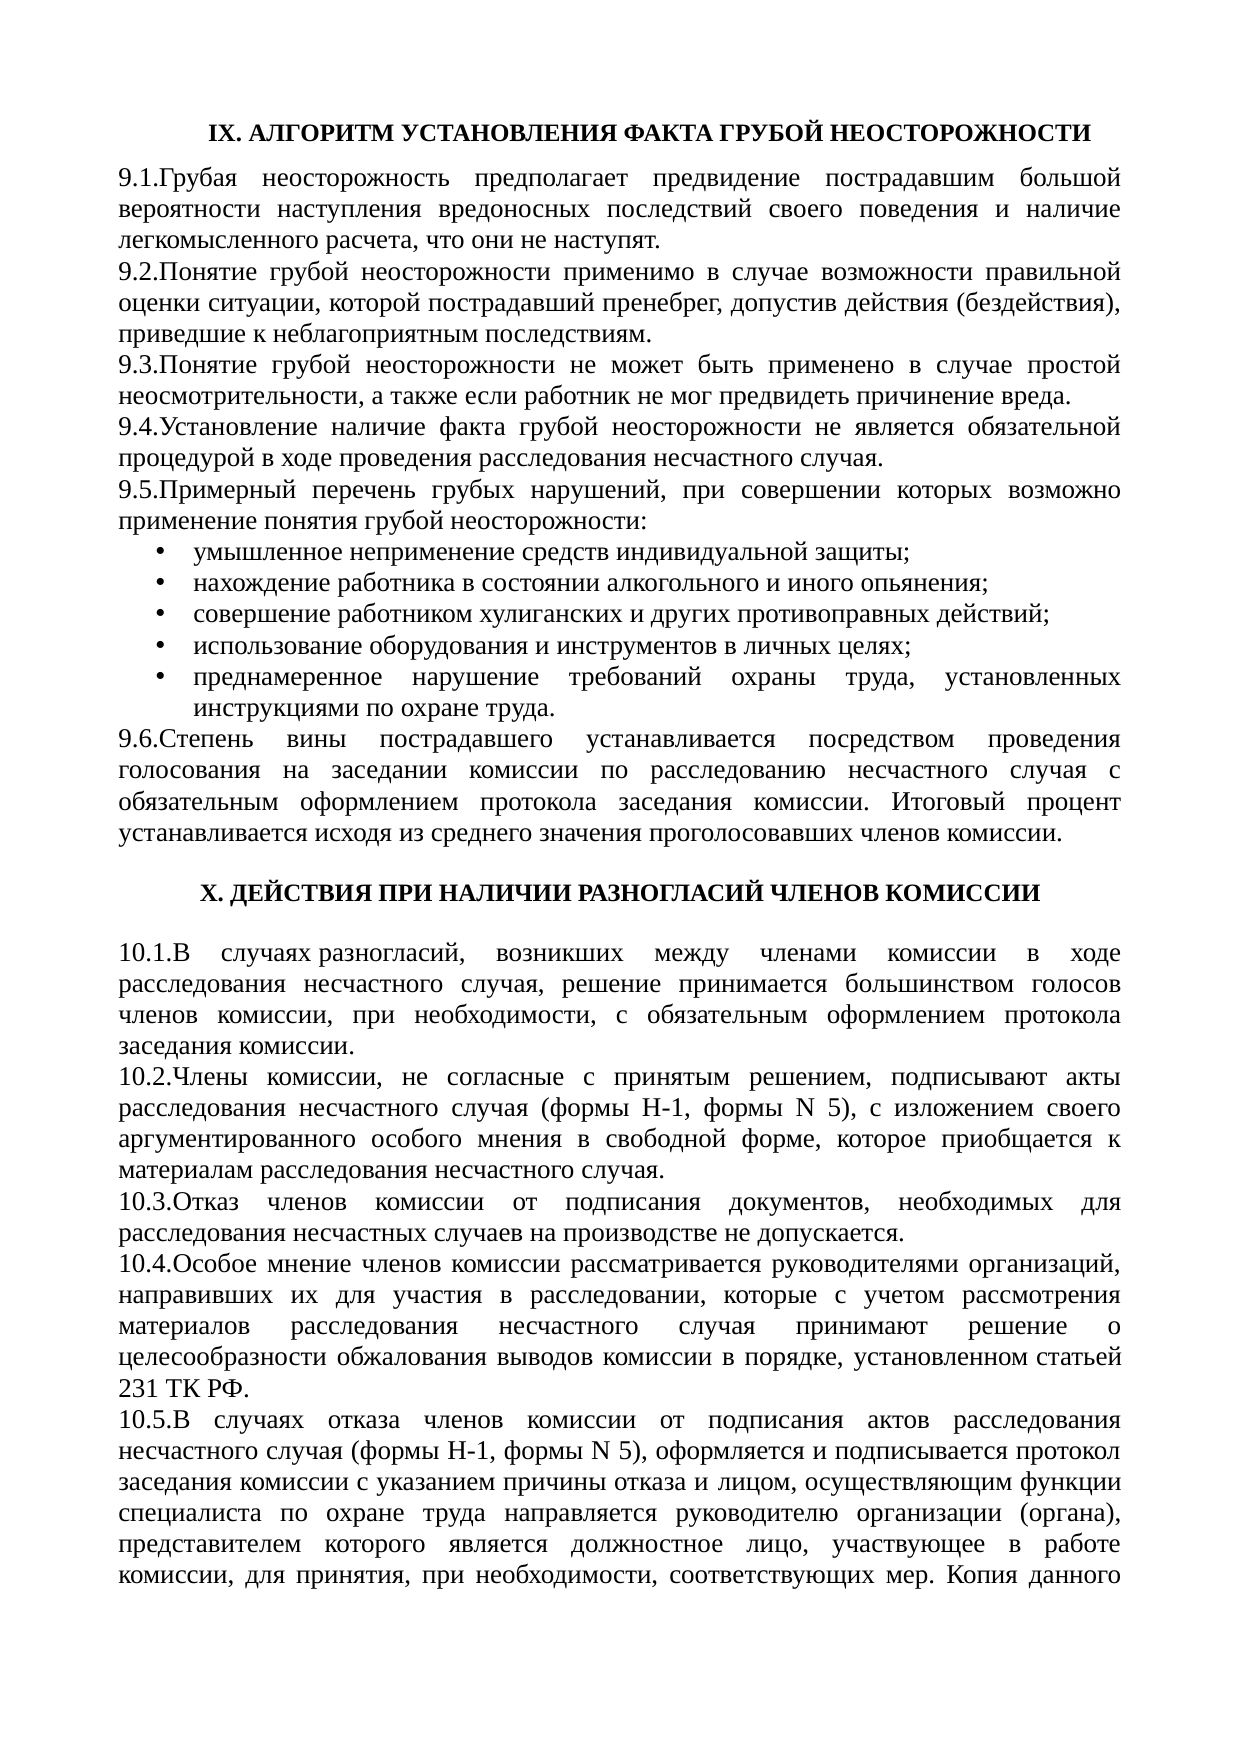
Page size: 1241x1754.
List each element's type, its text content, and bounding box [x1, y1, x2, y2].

list 9.4.Установление наличие факта грубой неосторожности не является обязательной процедурой в ходе проведения расследования несчастного случая. [118, 410, 1122, 473]
text 10.4.Особое мнение членов комиссии рассматривается руководителями организаций, направивших их для участия в расследовании, которые с учетом рассмотрения материалов расследования несчастного случая принимают решение о целесообразности обжалования выводов комиссии в порядке, установленном статьей 231 ТК РФ. [118, 1247, 1122, 1403]
text 9.2.Понятие грубой неосторожности применимо в случае возможности правильной оценки ситуации, которой пострадавший пренебрег, допустив действия (бездействия), приведшие к неблагоприятным последствиям. [118, 255, 1122, 348]
list нахождение работника в состоянии алкогольного и иного опьянения; [156, 566, 1122, 597]
list 9.5.Примерный перечень грубых нарушений, при совершении которых возможно применение понятия грубой неосторожности: [118, 473, 1122, 535]
list преднамеренное нарушение требований охраны труда, установленных инструкциями по охране труда. [156, 660, 1122, 722]
text IX. АЛГОРИТМ УСТАНОВЛЕНИЯ ФАКТА ГРУБОЙ НЕОСТОРОЖНОСТИ [177, 118, 1122, 147]
list 9.3.Понятие грубой неосторожности не может быть применено в случае простой неосмотрительности, а также если работник не мог предвидеть причинение вреда. [118, 348, 1122, 410]
list совершение работником хулиганских и других противоправных действий; [156, 597, 1122, 629]
text 9.1.Грубая неосторожность предполагает предвидение пострадавшим большой вероятности наступления вредоносных последствий своего поведения и наличие легкомысленного расчета, что они не наступят. [118, 161, 1122, 255]
text Х. ДЕЙСТВИЯ ПРИ НАЛИЧИИ РАЗНОГЛАСИЙ ЧЛЕНОВ КОМИССИИ [118, 878, 1122, 907]
text 10.5.В случаях отказа членов комиссии от подписания актов расследования несчастного случая (формы Н-1, формы N 5), оформляется и подписывается протокол заседания комиссии с указанием причины отказа и лицом, осуществляющим функции специалиста по охране труда направляется руководителю организации (органа), представителем которого является должностное лицо, участвующее в работе комиссии, для принятия, при необходимости, соответствующих мер. Копия данного [118, 1403, 1122, 1590]
text 10.3.Отказ членов комиссии от подписания документов, необходимых для расследования несчастных случаев на производстве не допускается. [118, 1185, 1122, 1247]
text 10.1.В случаях разногласий, возникших между членами комиссии в ходе расследования несчастного случая, решение принимается большинством голосов членов комиссии, при необходимости, с обязательным оформлением протокола заседания комиссии. [118, 936, 1122, 1060]
list использование оборудования и инструментов в личных целях; [156, 629, 1122, 660]
list умышленное неприменение средств индивидуальной защиты; [156, 535, 1122, 566]
text 10.2.Члены комиссии, не согласные с принятым решением, подписывают акты расследования несчастного случая (формы Н-1, формы N 5), с изложением своего аргументированного особого мнения в свободной форме, которое приобщается к материалам расследования несчастного случая. [118, 1060, 1122, 1185]
list 9.6.Степень вины пострадавшего устанавливается посредством проведения голосования на заседании комиссии по расследованию несчастного случая с обязательным оформлением протокола заседания комиссии. Итоговый процент устанавливается исходя из среднего значения проголосовавших членов комиссии. [118, 722, 1122, 847]
